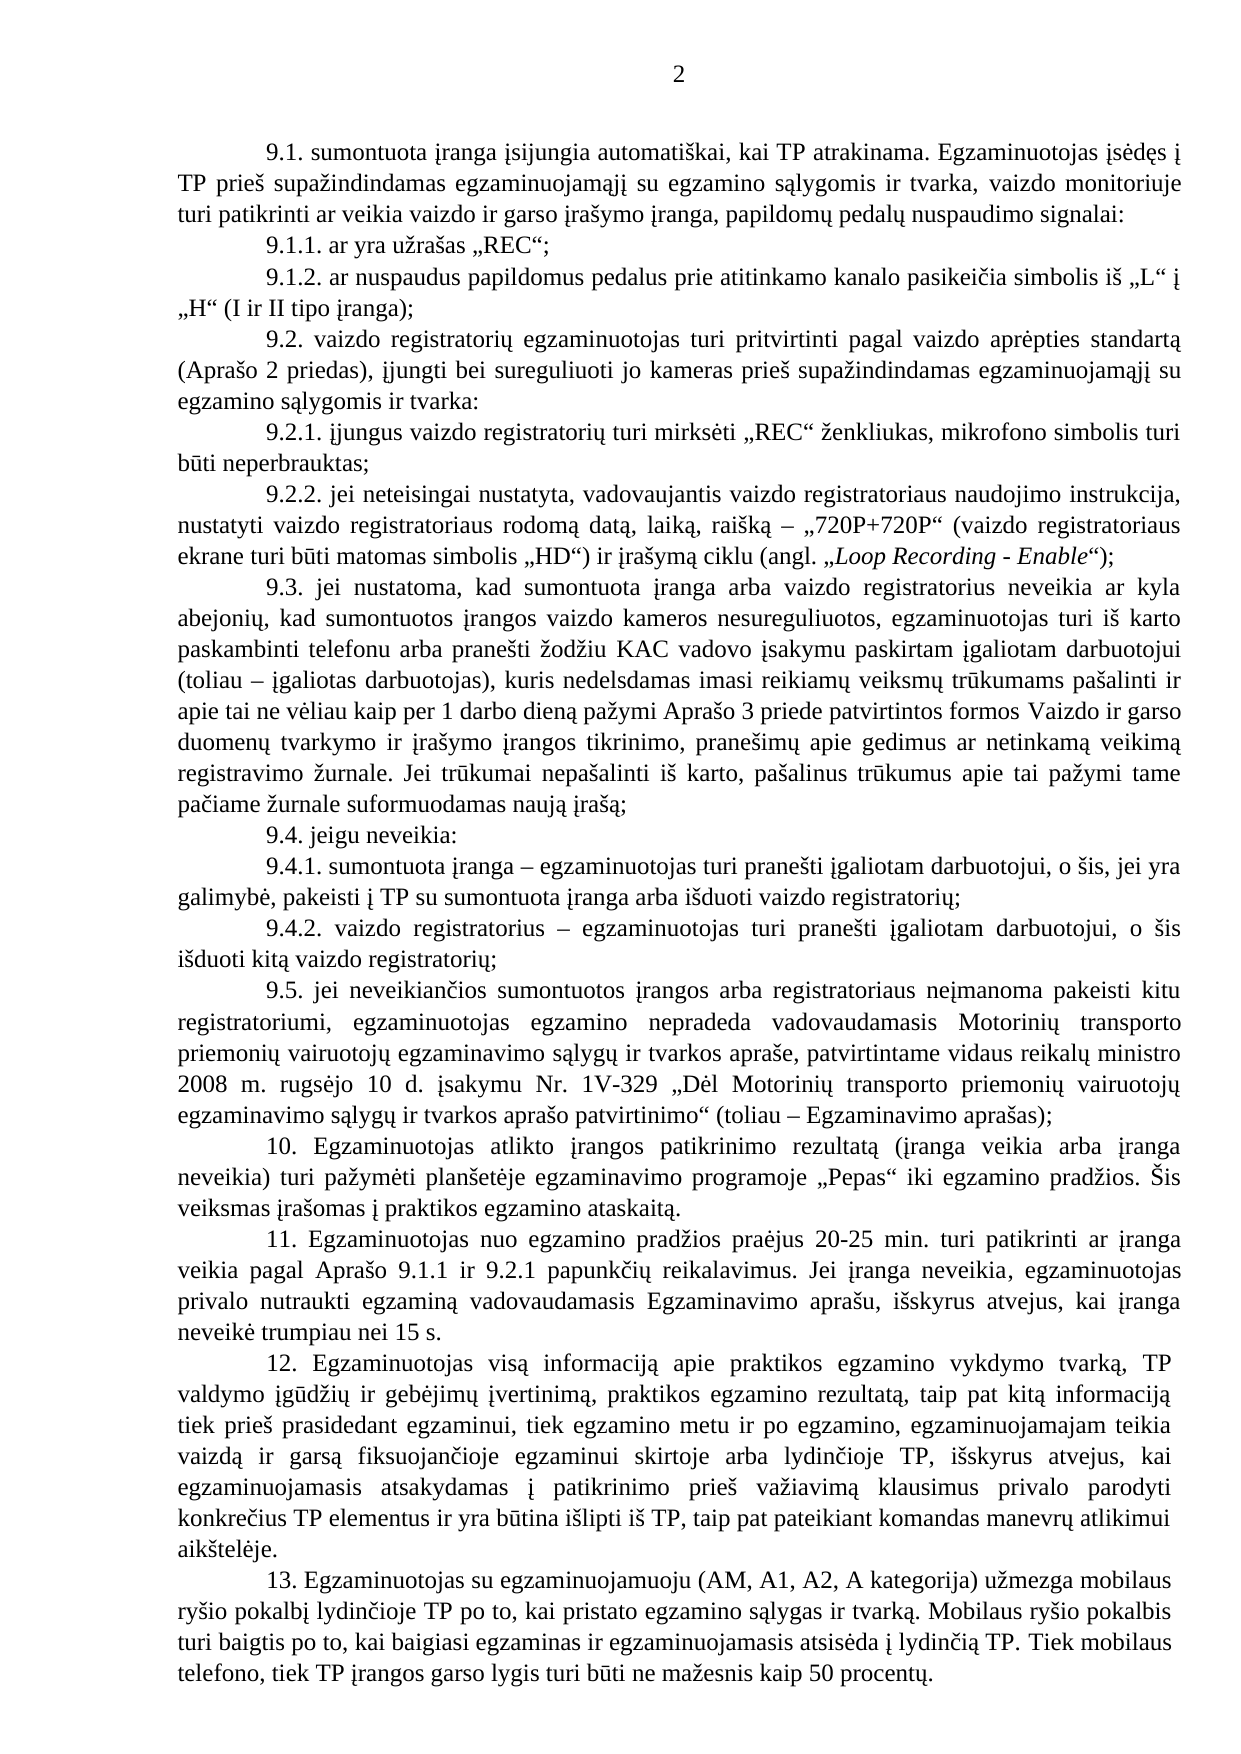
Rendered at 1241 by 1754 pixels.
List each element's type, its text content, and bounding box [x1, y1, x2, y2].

text 11. Egzaminuotojas nuo egzamino pradžios praėjus 20-25 min. turi patikrinti ar įranga veikia pagal Aprašo 9.1.1 ir 9.2.1 papunkčių reikalavimus. Jei įranga neveikia, egzaminuotojas privalo nutraukti egzaminą vadovaudamasis Egzaminavimo aprašu, išskyrus atvejus, kai įranga neveikė trumpiau nei 15 s. [177, 1224, 1182, 1346]
text 10. Egzaminuotojas atlikto įrangos patikrinimo rezultatą (įranga veikia arba įranga neveikia) turi pažymėti planšetėje egzaminavimo programoje „Pepas“ iki egzamino pradžios. Šis veiksmas įrašomas į praktikos egzamino ataskaitą. [177, 1131, 1182, 1222]
text 9.1. sumontuota įranga įsijungia automatiškai, kai TP atrakinama. Egzaminuotojas įsėdęs į TP prieš supažindindamas egzaminuojamąjį su egzamino sąlygomis ir tvarka, vaizdo monitoriuje turi patikrinti ar veikia vaizdo ir garso įrašymo įranga, papildomų pedalų nuspaudimo signalai: [177, 137, 1182, 228]
text 9.1.1. ar yra užrašas „REC“; [177, 231, 1182, 259]
text 9.2. vaizdo registratorių egzaminuotojas turi pritvirtinti pagal vaizdo aprėpties standartą (Aprašo 2 priedas), įjungti bei sureguliuoti jo kameras prieš supažindindamas egzaminuojamąjį su egzamino sąlygomis ir tvarka: [177, 324, 1182, 414]
text 9.5. jei neveikiančios sumontuotos įrangos arba registratoriaus neįmanoma pakeisti kitu registratoriumi, egzaminuotojas egzamino nepradeda vadovaudamasis Motorinių transporto priemonių vairuotojų egzaminavimo sąlygų ir tvarkos apraše, patvirtintame vidaus reikalų ministro 2008 m. rugsėjo 10 d. įsakymu Nr. 1V-329 „Dėl Motorinių transporto priemonių vairuotojų egzaminavimo sąlygų ir tvarkos aprašo patvirtinimo“ (toliau – Egzaminavimo aprašas); [177, 976, 1182, 1128]
text 9.1.2. ar nuspaudus papildomus pedalus prie atitinkamo kanalo pasikeičia simbolis iš „L“ į „H“ (I ir II tipo įranga); [177, 262, 1182, 321]
text 9.2.1. įjungus vaizdo registratorių turi mirksėti „REC“ ženkliukas, mikrofono simbolis turi būti neperbrauktas; [177, 417, 1182, 477]
text 9.2.2. jei neteisingai nustatyta, vadovaujantis vaizdo registratoriaus naudojimo instrukcija, nustatyti vaizdo registratoriaus rodomą datą, laiką, raišką – „720P+720P“ (vaizdo registratoriaus ekrane turi būti matomas simbolis „HD“) ir įrašymą ciklu (angl. „Loop Recording - Enable“); [177, 479, 1182, 570]
text 12. Egzaminuotojas visą informaciją apie praktikos egzamino vykdymo tvarką, TP valdymo įgūdžių ir gebėjimų įvertinimą, praktikos egzamino rezultatą, taip pat kitą informaciją tiek prieš prasidedant egzaminui, tiek egzamino metu ir po egzamino, egzaminuojamajam teikia vaizdą ir garsą fiksuojančioje egzaminui skirtoje arba lydinčioje TP, išskyrus atvejus, kai egzaminuojamasis atsakydamas į patikrinimo prieš važiavimą klausimus privalo parodyti konkrečius TP elementus ir yra būtina išlipti iš TP, taip pat pateikiant komandas manevrų atlikimui aikštelėje. [177, 1348, 1172, 1563]
text 9.3. jei nustatoma, kad sumontuota įranga arba vaizdo registratorius neveikia ar kyla abejonių, kad sumontuotos įrangos vaizdo kameros nesureguliuotos, egzaminuotojas turi iš karto paskambinti telefonu arba pranešti žodžiu KAC vadovo įsakymu paskirtam įgaliotam darbuotojui (toliau – įgaliotas darbuotojas), kuris nedelsdamas imasi reikiamų veiksmų trūkumams pašalinti ir apie tai ne vėliau kaip per 1 darbo dieną pažymi Aprašo 3 priede patvirtintos formos Vaizdo ir garso duomenų tvarkymo ir įrašymo įrangos tikrinimo, pranešimų apie gedimus ar netinkamą veikimą registravimo žurnale. Jei trūkumai nepašalinti iš karto, pašalinus trūkumus apie tai pažymi tame pačiame žurnale suformuodamas naują įrašą; [177, 572, 1182, 818]
text 9.4.1. sumontuota įranga – egzaminuotojas turi pranešti įgaliotam darbuotojui, o šis, jei yra galimybė, pakeisti į TP su sumontuota įranga arba išduoti vaizdo registratorių; [177, 851, 1182, 911]
text 9.4.2. vaizdo registratorius – egzaminuotojas turi pranešti įgaliotam darbuotojui, o šis išduoti kitą vaizdo registratorių; [177, 913, 1182, 973]
text 13. Egzaminuotojas su egzaminuojamuoju (AM, A1, A2, A kategorija) užmezga mobilaus ryšio pokalbį lydinčioje TP po to, kai pristato egzamino sąlygas ir tvarką. Mobilaus ryšio pokalbis turi baigtis po to, kai baigiasi egzaminas ir egzaminuojamasis atsisėda į lydinčią TP. Tiek mobilaus telefono, tiek TP įrangos garso lygis turi būti ne mažesnis kaip 50 procentų. [177, 1565, 1172, 1687]
text 9.4. jeigu neveikia: [177, 820, 1182, 849]
